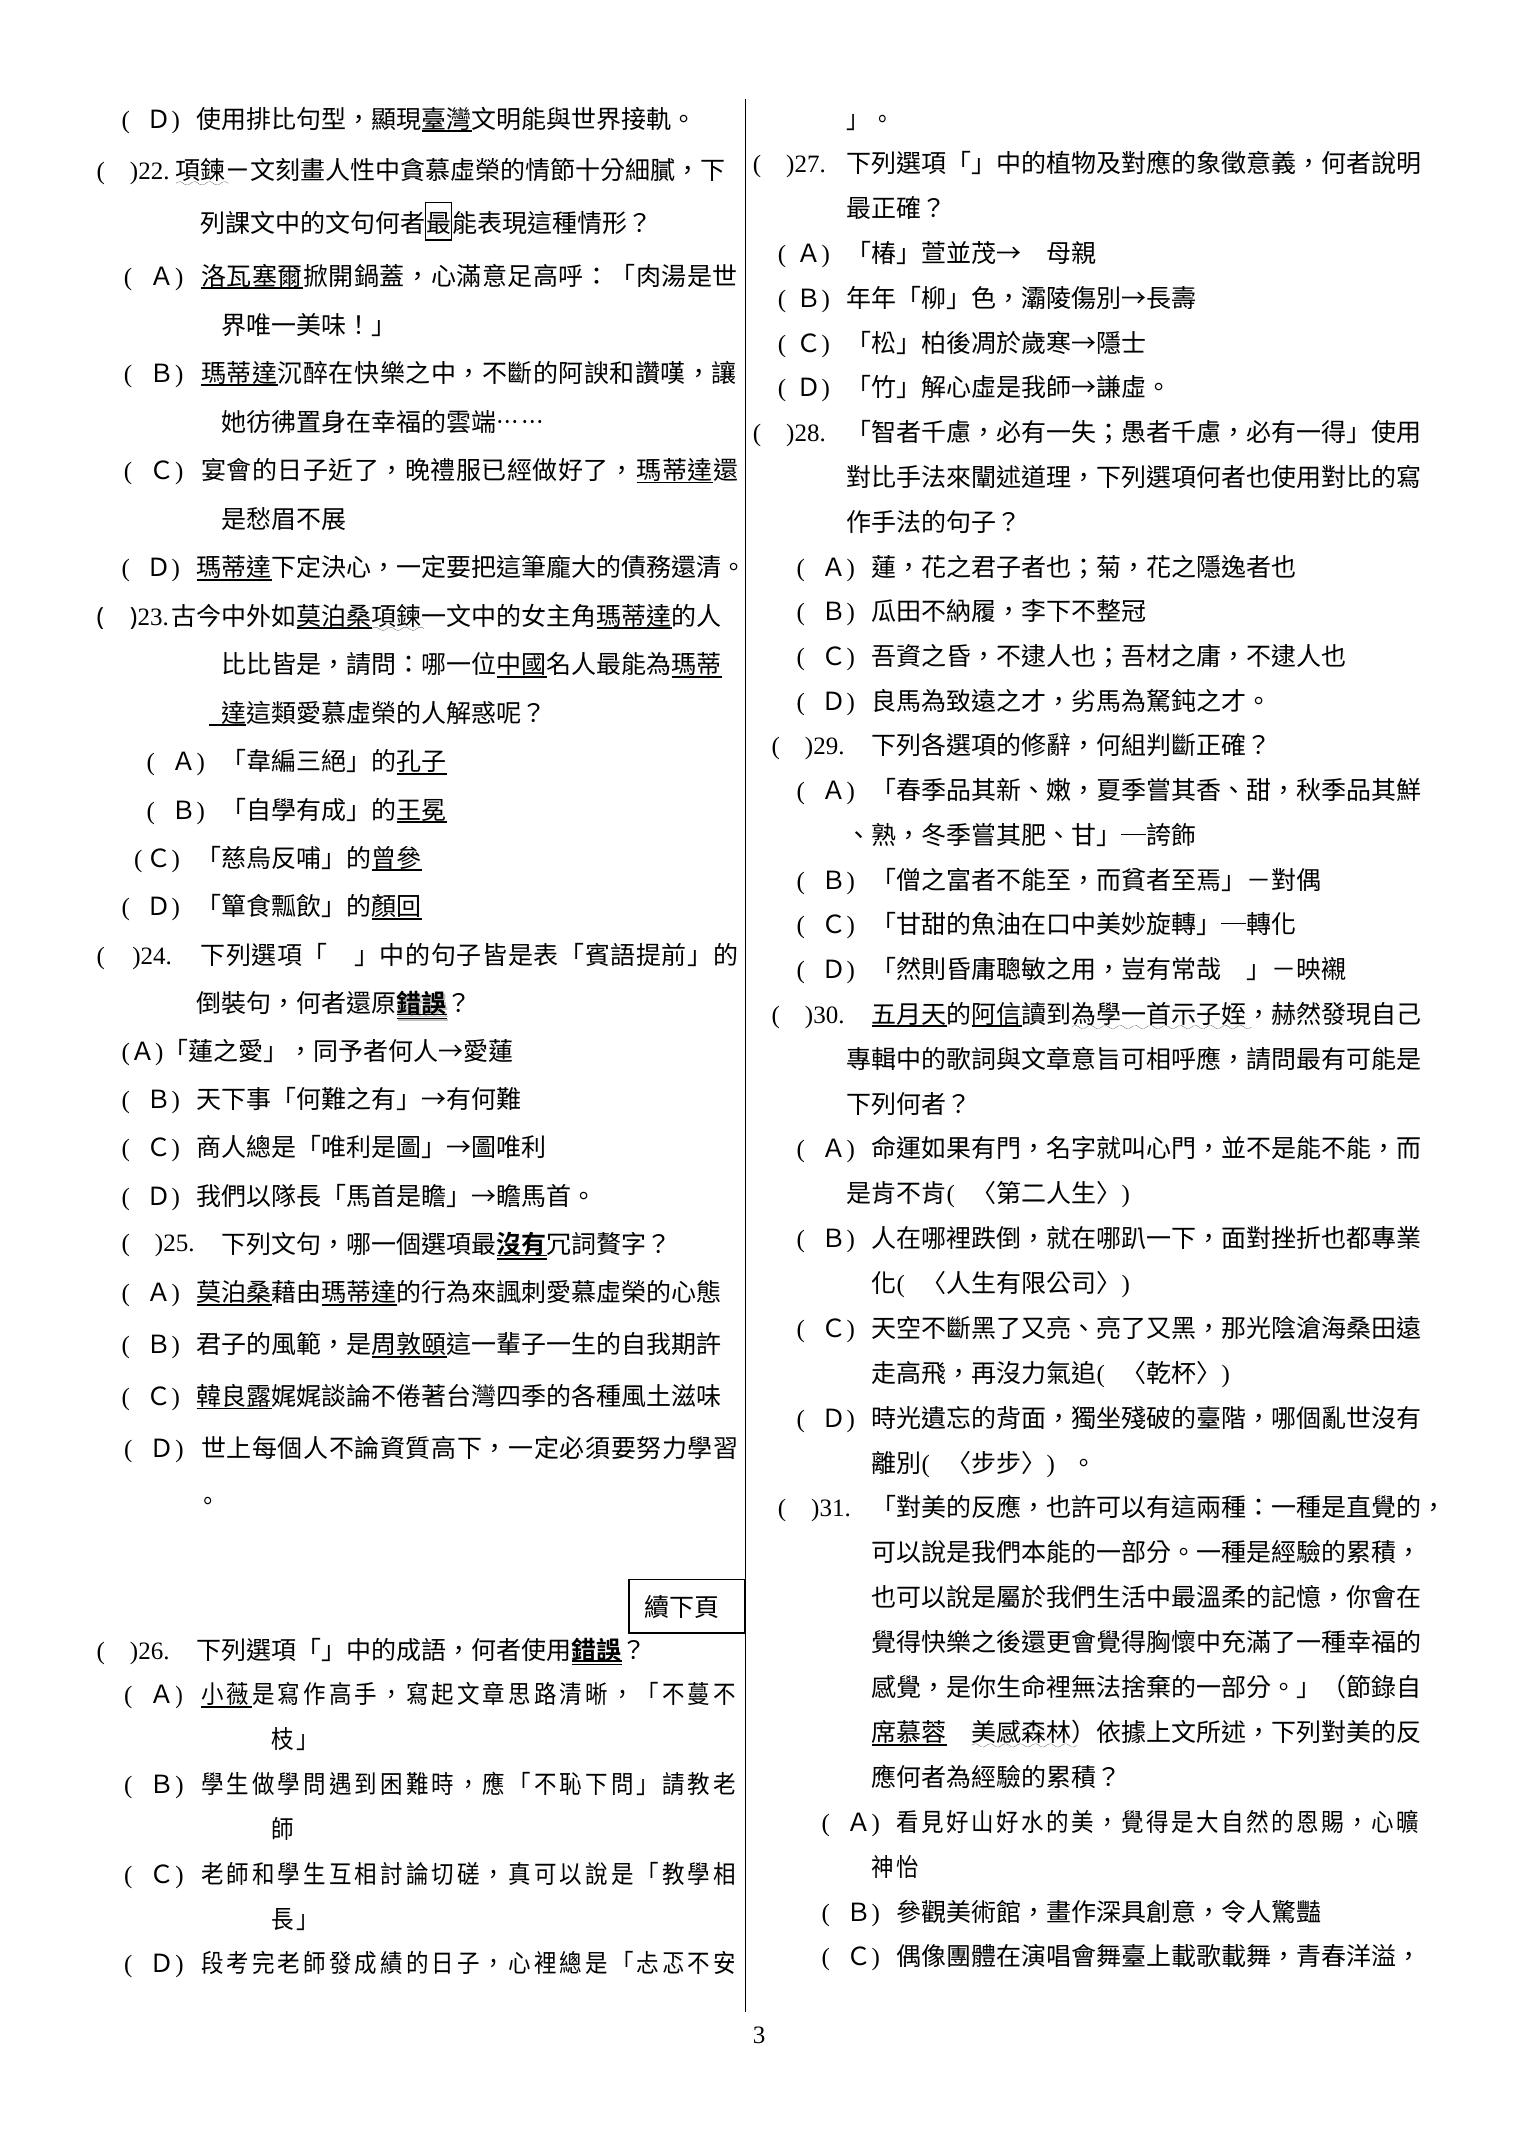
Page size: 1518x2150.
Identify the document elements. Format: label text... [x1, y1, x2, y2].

text (Ｂ)瓜田不納履，李下不整冠 [751, 591, 1421, 629]
text (Ｂ) 年年「柳」色，灞陵傷別→長壽 [746, 278, 1421, 315]
text (Ｃ) 「慈烏反哺」的曾參 [71, 838, 738, 875]
text (Ｄ)使用排比句型，顯現臺灣文明能與世界接軌。 [96, 99, 738, 136]
text (Ｄ) 時光遺忘的背面，獨坐殘破的臺階，哪個亂世沒有離別(〈步步〉)。 [751, 1397, 1421, 1480]
text (Ｂ) 天下事「何難之有」→有何難 [96, 1079, 738, 1116]
text (Ａ)蓮，花之君子者也；菊，花之隱逸者也 [751, 546, 1421, 584]
text (Ｃ) 宴會的日子近了，晚禮服已經做好了，瑪蒂達還是愁眉不展 [96, 450, 738, 536]
text (Ｄ) 「簞食瓢飲」的顏回 [96, 886, 738, 924]
text (Ａ) 「椿」萱並茂→ 母親 [746, 233, 1421, 271]
text (Ａ)莫泊桑藉由瑪蒂達的行為來諷刺愛慕虛榮的心態 [96, 1272, 738, 1309]
text ( )27.下列選項「」中的植物及對應的象徵意義，何者說明最正確？ [746, 143, 1421, 226]
text (Ａ)「蓮之愛」，同予者何人→愛蓮 [96, 1032, 738, 1068]
text (Ｃ)老師和學生互相討論切磋，真可以說是「教學相長」 [96, 1854, 738, 1936]
text ( )31. 「對美的反應，也許可以有這兩種：一種是直覺的，可以說是我們本能的一部分。一種是經驗的累積，也可以說是屬於我們生活中最溫柔的記憶，你會在覺得快樂之後還更會覺得胸懷中充滿了一種幸福的感覺，是你生命裡無法捨棄的一部分。」（節錄自席慕蓉 美感森林）依據上文所述，下列對美的反應何者為經驗的累積？ [751, 1487, 1421, 1794]
text (Ｄ)世上每個人不論資質高下，一定必須要努力學習。 [96, 1428, 738, 1518]
text (Ｃ) 「甘甜的魚油在口中美妙旋轉」─轉化 [751, 904, 1421, 942]
text (Ａ) 命運如果有門，名字就叫心門，並不是能不能，而是肯不肯(〈第二人生〉) [751, 1128, 1421, 1211]
text (Ｂ) 瑪蒂達沉醉在快樂之中，不斷的阿諛和讚嘆，讓她彷彿置身在幸福的雲端…… [96, 353, 738, 439]
text (Ｃ)偶像團體在演唱會舞臺上載歌載舞，青春洋溢， [801, 1936, 1421, 1974]
text (Ｄ) 我們以隊長「馬首是瞻」→瞻馬首。 [96, 1175, 738, 1213]
text ( )29. 下列各選項的修辭，何組判斷正確？ [751, 725, 1421, 763]
text (Ａ)看見好山好水的美，覺得是大自然的恩賜，心曠神怡 [801, 1802, 1421, 1884]
text ( )25. 下列文句，哪一個選項最沒有冗詞贅字？ [97, 1224, 738, 1261]
text (Ｃ)韓良露娓娓談論不倦著台灣四季的各種風土滋味 [96, 1376, 738, 1413]
text (Ｂ)君子的風範，是周敦頤這一輩子一生的自我期許 [96, 1324, 738, 1362]
text ( )22. 項鍊ㄧ文刻畫人性中貪慕虛榮的情節十分細膩，下列課文中的文句何者最能表現這種情形？ [96, 151, 738, 241]
text ( )28.「智者千慮，必有一失；愚者千慮，必有一得」使用對比手法來闡述道理，下列選項何者也使用對比的寫作手法的句子？ [746, 412, 1421, 539]
text ( )30. 五月天的阿信讀到為學一首示子姪，赫然發現自己專輯中的歌詞與文章意旨可相呼應，請問最有可能是下列何者？ [751, 994, 1421, 1121]
text ( )23.古今中外如莫泊桑項鍊一文中的女主角瑪蒂達的人比比皆是，請問：哪一位中國名人最能為瑪蒂達這類愛慕虛榮的人解惑呢？ [96, 595, 738, 730]
text 」。 [751, 99, 1421, 136]
text (Ａ) 洛瓦塞爾掀開鍋蓋，心滿意足高呼：「肉湯是世界唯一美味！｣ [96, 256, 738, 342]
text 續下頁 [644, 1588, 728, 1624]
text (Ａ) 「韋編三絕」的孔子 [97, 741, 738, 779]
text (Ｄ)段考完老師發成績的日子，心裡總是「忐忑不安 [96, 1943, 738, 1981]
text (Ｄ) 瑪蒂達下定決心，一定要把這筆龐大的債務還清。 [96, 547, 738, 584]
text (Ｄ)良馬為致遠之才，劣馬為駑鈍之才。 [751, 681, 1421, 718]
text ( )24. 下列選項「 」中的句子皆是表「賓語提前」的倒裝句，何者還原錯誤？ [96, 934, 738, 1021]
text (Ｂ) 「自學有成」的王冕 [97, 789, 738, 827]
text (Ｃ)吾資之昏，不逮人也；吾材之庸，不逮人也 [751, 636, 1421, 673]
text (Ｂ)參觀美術館，畫作深具創意，令人驚豔 [801, 1891, 1421, 1929]
text (Ｄ) 「竹」解心虛是我師→謙虛。 [746, 367, 1421, 404]
text (Ｃ) 商人總是「唯利是圖」→圖唯利 [96, 1127, 738, 1164]
text (Ｂ) 「僧之富者不能至，而貧者至焉」－對偶 [751, 859, 1421, 897]
text (Ｂ)學生做學問遇到困難時，應「不恥下問」請教老師 [96, 1764, 738, 1846]
text (Ａ)「春季品其新、嫩，夏季嘗其香、甜，秋季品其鮮、熟，冬季嘗其肥、甘」─誇飾 [751, 770, 1421, 852]
text (Ｂ) 人在哪裡跌倒，就在哪趴一下，面對挫折也都專業化(〈人生有限公司〉) [751, 1218, 1421, 1301]
text (Ｃ) 「松」柏後凋於歲寒→隱士 [746, 322, 1421, 360]
text (Ｃ) 天空不斷黑了又亮、亮了又黑，那光陰滄海桑田遠走高飛，再沒力氣追(〈乾杯〉) [751, 1308, 1421, 1390]
text ( )26. 下列選項「」中的成語，何者使用錯誤？ [96, 1629, 738, 1667]
text (Ａ)小薇是寫作高手，寫起文章思路清晰，「不蔓不枝」 [96, 1674, 738, 1757]
text (Ｄ) 「然則昏庸聰敏之用，豈有常哉 」－映襯 [751, 949, 1421, 986]
